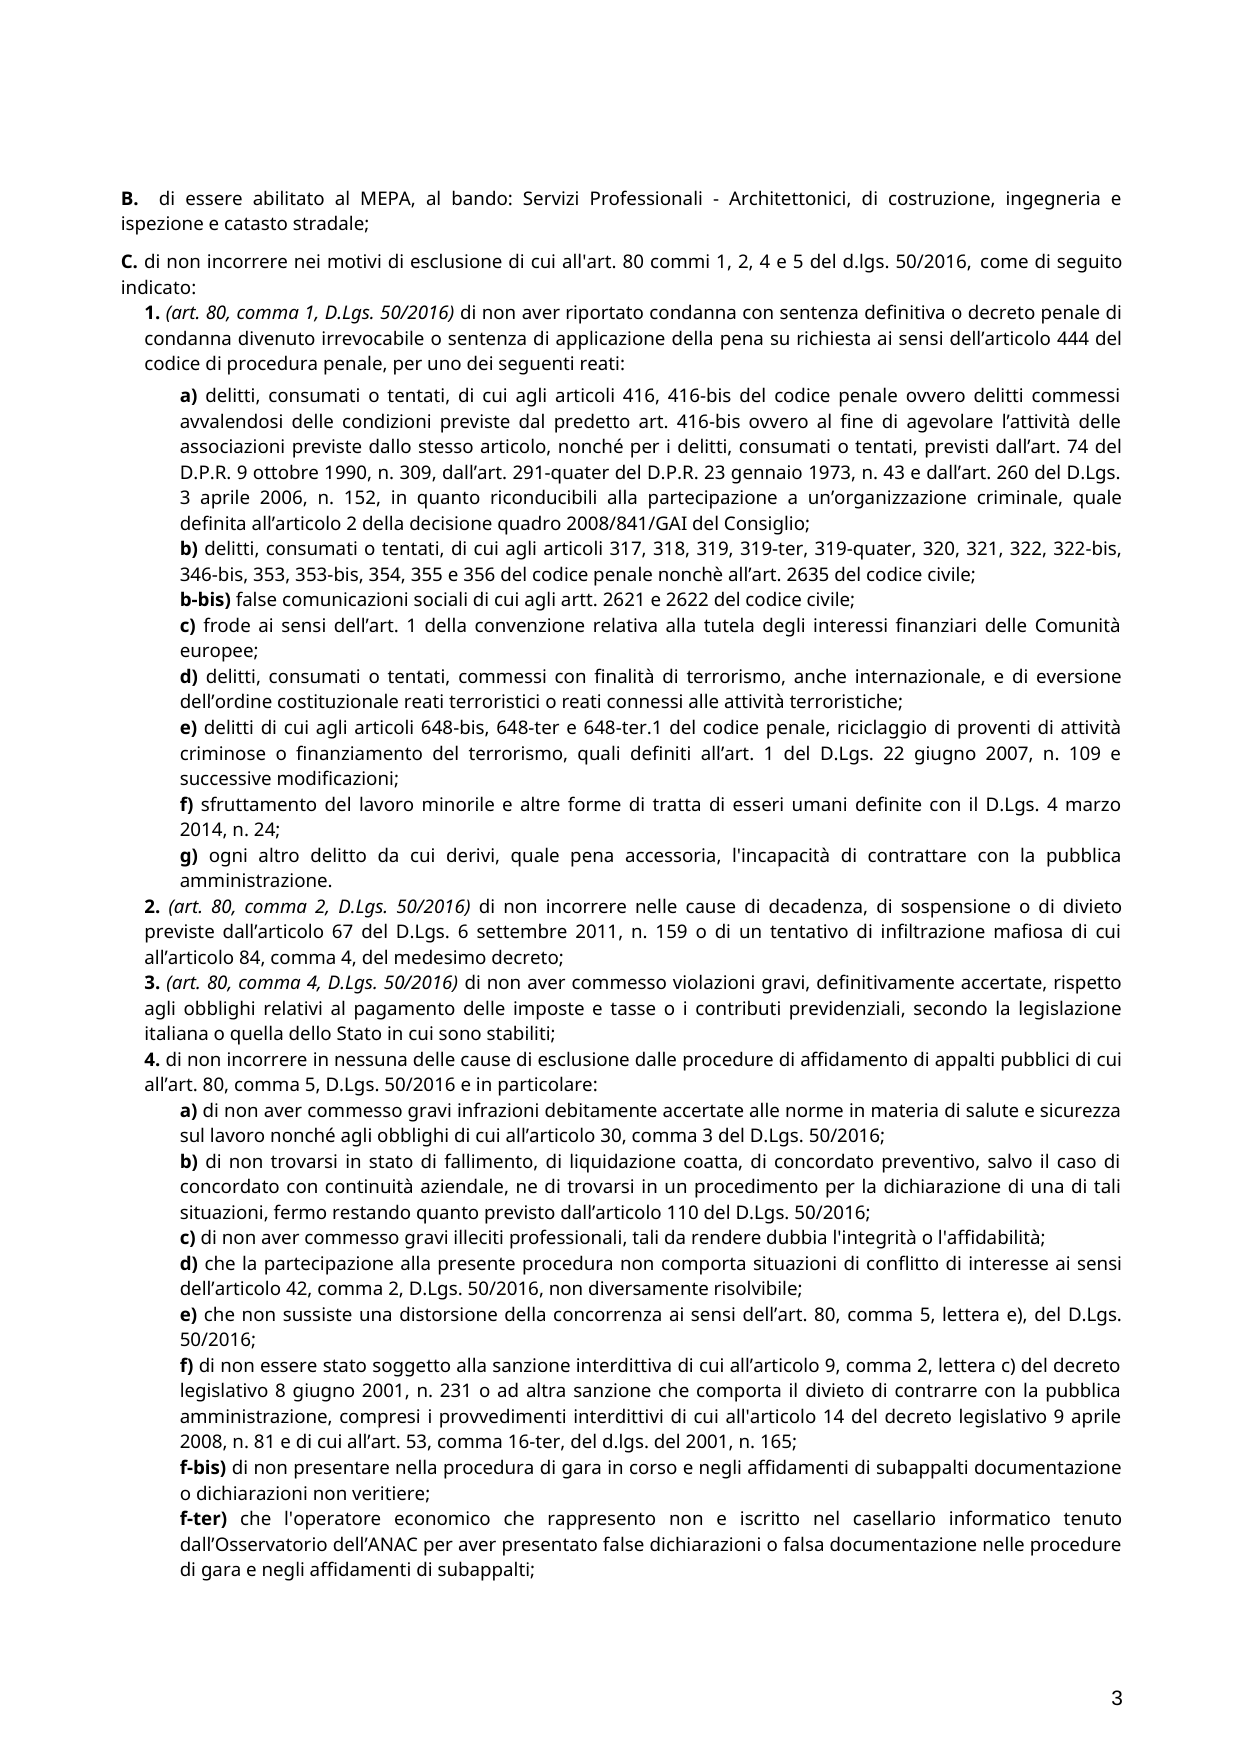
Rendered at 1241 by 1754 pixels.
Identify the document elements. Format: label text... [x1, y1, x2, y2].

text e) delitti di cui agli articoli 648-bis, 648-ter e 648-ter.1 del codice penale, riciclaggio di proventi di attività criminose o finanziamento del terrorismo, quali definiti all’art. 1 del D.Lgs. 22 giugno 2007, n. 109 e successive modificazioni; [179, 714, 1123, 791]
text b-bis) false comunicazioni sociali di cui agli artt. 2621 e 2622 del codice civile; [179, 587, 1123, 612]
text f) di non essere stato soggetto alla sanzione interdittiva di cui all’articolo 9, comma 2, lettera c) del decreto legislativo 8 giugno 2001, n. 231 o ad altra sanzione che comporta il divieto di contrarre con la pubblica amministrazione, compresi i provvedimenti interdittivi di cui all'articolo 14 del decreto legislativo 9 aprile 2008, n. 81 e di cui all’art. 53, comma 16-ter, del d.lgs. del 2001, n. 165; [179, 1352, 1123, 1454]
text 4. di non incorrere in nessuna delle cause di esclusione dalle procedure di affidamento di appalti pubblici di cui all’art. 80, comma 5, D.Lgs. 50/2016 e in particolare: [144, 1046, 1123, 1097]
text g) ogni altro delitto da cui derivi, quale pena accessoria, l'incapacità di contrattare con la pubblica amministrazione. [179, 842, 1123, 893]
text c) di non aver commesso gravi illeciti professionali, tali da rendere dubbia l'integrità o l'affidabilità; [179, 1225, 1123, 1250]
text 2. (art. 80, comma 2, D.Lgs. 50/2016) di non incorrere nelle cause di decadenza, di sospensione o di divieto previste dall’articolo 67 del D.Lgs. 6 settembre 2011, n. 159 o di un tentativo di infiltrazione mafiosa di cui all’articolo 84, comma 4, del medesimo decreto; [144, 893, 1123, 969]
text 3. (art. 80, comma 4, D.Lgs. 50/2016) di non aver commesso violazioni gravi, definitivamente accertate, rispetto agli obblighi relativi al pagamento delle imposte e tasse o i contributi previdenziali, secondo la legislazione italiana o quella dello Stato in cui sono stabiliti; [144, 969, 1123, 1046]
text e) che non sussiste una distorsione della concorrenza ai sensi dell’art. 80, comma 5, lettera e), del D.Lgs. 50/2016; [179, 1301, 1123, 1352]
text d) delitti, consumati o tentati, commessi con finalità di terrorismo, anche internazionale, e di eversione dell’ordine costituzionale reati terroristici o reati connessi alle attività terroristiche; [179, 663, 1123, 714]
text 1. (art. 80, comma 1, D.Lgs. 50/2016) di non aver riportato condanna con sentenza definitiva o decreto penale di condanna divenuto irrevocabile o sentenza di applicazione della pena su richiesta ai sensi dell’articolo 444 del codice di procedura penale, per uno dei seguenti reati: [144, 299, 1123, 376]
text a) delitti, consumati o tentati, di cui agli articoli 416, 416-bis del codice penale ovvero delitti commessi avvalendosi delle condizioni previste dal predetto art. 416-bis ovvero al fine di agevolare l’attività delle associazioni previste dallo stesso articolo, nonché per i delitti, consumati o tentati, previsti dall’art. 74 del D.P.R. 9 ottobre 1990, n. 309, dall’art. 291-quater del D.P.R. 23 gennaio 1973, n. 43 e dall’art. 260 del D.Lgs. 3 aprile 2006, n. 152, in quanto riconducibili alla partecipazione a un’organizzazione criminale, quale definita all’articolo 2 della decisione quadro 2008/841/GAI del Consiglio; [179, 382, 1123, 536]
text b) di non trovarsi in stato di fallimento, di liquidazione coatta, di concordato preventivo, salvo il caso di concordato con continuità aziendale, ne di trovarsi in un procedimento per la dichiarazione di una di tali situazioni, fermo restando quanto previsto dall’articolo 110 del D.Lgs. 50/2016; [179, 1148, 1123, 1225]
text c) frode ai sensi dell’art. 1 della convenzione relativa alla tutela degli interessi finanziari delle Comunità europee; [179, 612, 1123, 663]
text f-ter) che l'operatore economico che rappresento non e iscritto nel casellario informatico tenuto dall’Osservatorio dell’ANAC per aver presentato false dichiarazioni o falsa documentazione nelle procedure di gara e negli affidamenti di subappalti; [179, 1505, 1123, 1582]
text C. di non incorrere nei motivi di esclusione di cui all'art. 80 commi 1, 2, 4 e 5 del d.lgs. 50/2016, come di seguito indicato: [121, 248, 1123, 299]
text b) delitti, consumati o tentati, di cui agli articoli 317, 318, 319, 319-ter, 319-quater, 320, 321, 322, 322-bis, 346-bis, 353, 353-bis, 354, 355 e 356 del codice penale nonchè all’art. 2635 del codice civile; [179, 536, 1123, 587]
text f) sfruttamento del lavoro minorile e altre forme di tratta di esseri umani definite con il D.Lgs. 4 marzo 2014, n. 24; [179, 791, 1123, 842]
text d) che la partecipazione alla presente procedura non comporta situazioni di conflitto di interesse ai sensi dell’articolo 42, comma 2, D.Lgs. 50/2016, non diversamente risolvibile; [179, 1250, 1123, 1301]
text f-bis) di non presentare nella procedura di gara in corso e negli affidamenti di subappalti documentazione o dichiarazioni non veritiere; [179, 1454, 1123, 1505]
text a) di non aver commesso gravi infrazioni debitamente accertate alle norme in materia di salute e sicurezza sul lavoro nonché agli obblighi di cui all’articolo 30, comma 3 del D.Lgs. 50/2016; [179, 1097, 1123, 1148]
text B. di essere abilitato al MEPA, al bando: Servizi Professionali - Architettonici, di costruzione, ingegneria e ispezione e catasto stradale; [121, 185, 1123, 236]
